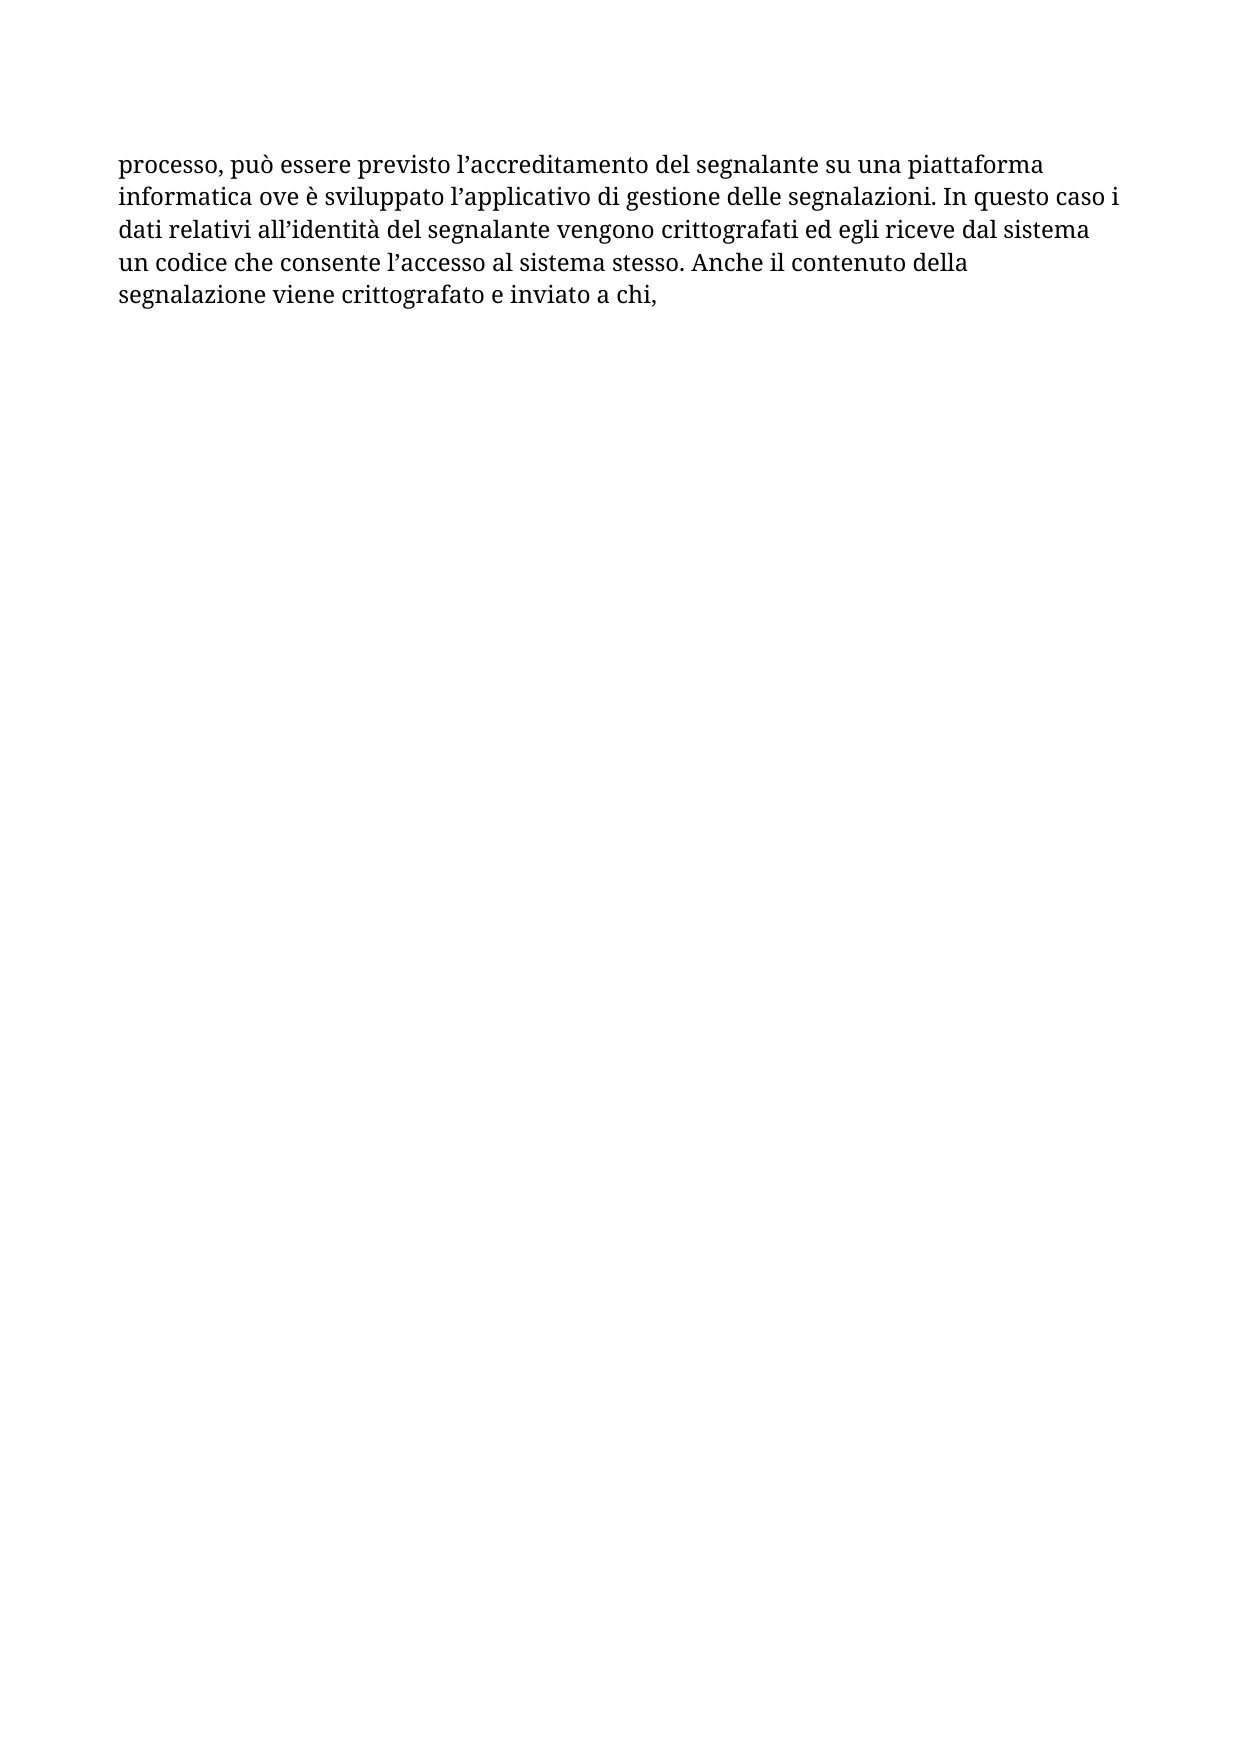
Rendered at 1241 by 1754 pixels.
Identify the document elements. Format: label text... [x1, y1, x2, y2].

text processo, può essere previsto l’accreditamento del segnalante su una piattaforma informatica ove è sviluppato l’applicativo di gestione delle segnalazioni. In questo caso i dati relativi all’identità del segnalante vengono crittografati ed egli riceve dal sistema un codice che consente l’accesso al sistema stesso. Anche il contenuto della segnalazione viene crittografato e inviato a chi, [118, 148, 1122, 311]
